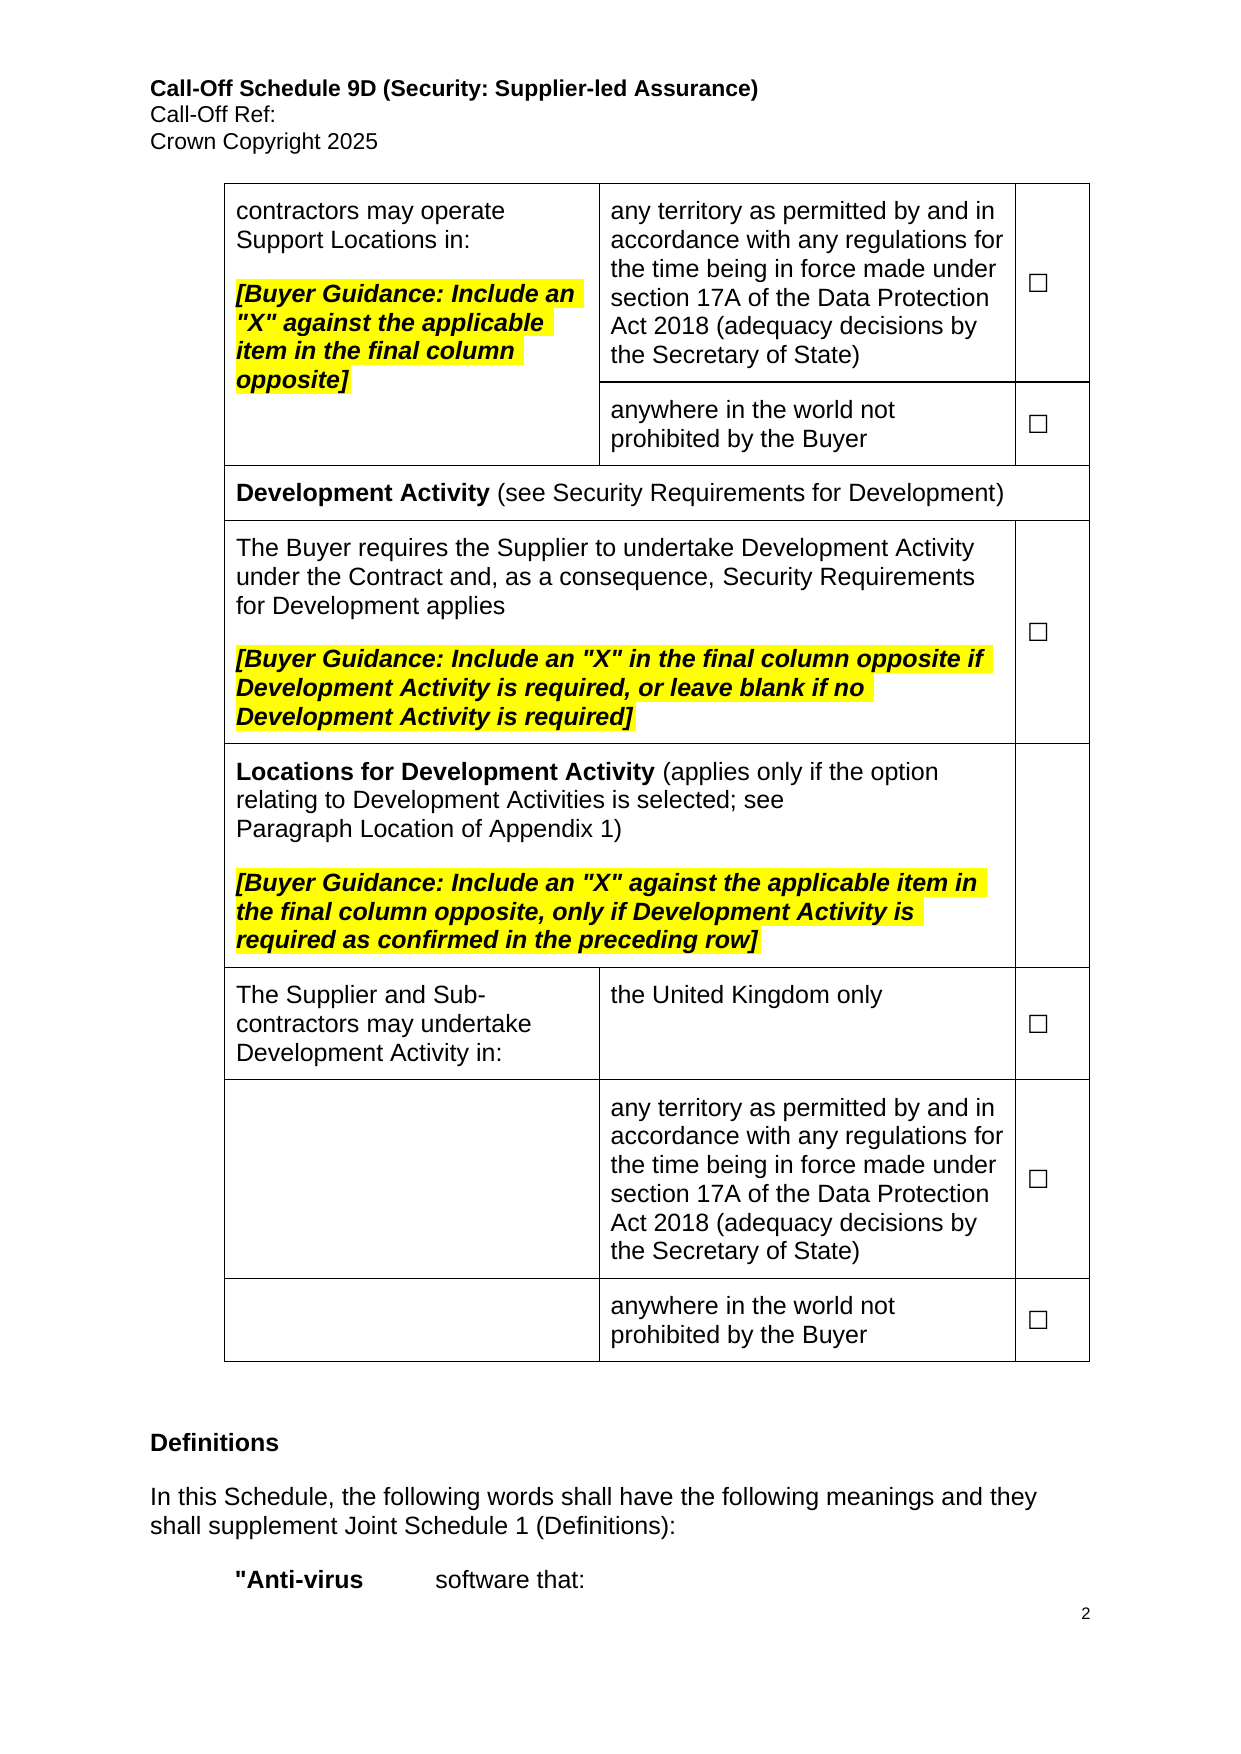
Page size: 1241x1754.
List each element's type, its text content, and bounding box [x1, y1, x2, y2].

table_cell The Buyer requires the Supplier to undertake Development Activity under the Contract and, as a consequence, Appendix 2 applies [Buyer Guidance: Include an "X" in the final column opposite if Development Activity is required, or leave blank if no Development Activity is required] [225, 521, 1015, 743]
table_header "Anti‑virus [223, 1552, 424, 1593]
table_cell anywhere in the world not prohibited by the Buyer [600, 383, 1015, 465]
table_cell anywhere in the world not prohibited by the Buyer [600, 1279, 1015, 1361]
table_cell ☐ [1016, 184, 1089, 381]
table_cell Locations for Development Activity (applies only if the option relating to Development Activities is selected; see Paragraph 1 of Appendix 1) [Buyer Guidance: Include an "X" against the applicable item in the final column opposite, only if Development Activity is required as confirmed in the preceding row] [225, 744, 1015, 967]
table_cell any territory as permitted by and in accordance with any regulations for the time being in force made under section 17A of the Data Protection Act 2018 (adequacy decisions by the Secretary of State) [600, 1080, 1015, 1278]
table_cell [225, 1279, 599, 1361]
table_cell ☐ [1016, 1279, 1089, 1361]
table_cell ☐ [1016, 968, 1089, 1079]
table_cell contractors may operate Support Locations in: [Buyer Guidance: Include an "X" against the applicable item in the final column opposite] [225, 184, 599, 465]
table_cell the United Kingdom only [600, 968, 1015, 1079]
table_cell ☐ [1016, 521, 1089, 743]
table_cell The Supplier and Sub-contractors may undertake Development Activity in: [225, 968, 599, 1079]
table_cell any territory as permitted by and in accordance with any regulations for the time being in force made under section 17A of the Data Protection Act 2018 (adequacy decisions by the Secretary of State) [600, 184, 1015, 381]
table_cell ☐ [1016, 1080, 1089, 1278]
table_cell [1016, 744, 1089, 967]
table_cell Development Activity (see Appendix 2) [225, 466, 1089, 520]
subtitle In this Schedule, the following words shall have the following meanings and they shall supplement Joint Schedule 1 (Definitions): [150, 1482, 1090, 1540]
table_cell [225, 1080, 599, 1278]
table_header software that: protects the Supplier Information Management System from the possible introduction of Malicious Software; scans for and identifies possible Malicious Software in the Supplier Information Management System; if Malicious Software is detected in the Supplier Information Management System, so far as possible: prevents the harmful effects of the Malicious Software; and removes the Malicious Software from the Supplier Information Management System; [424, 1552, 1088, 1593]
subtitle Definitions [150, 1428, 1090, 1457]
table_cell ☐ [1016, 383, 1089, 465]
